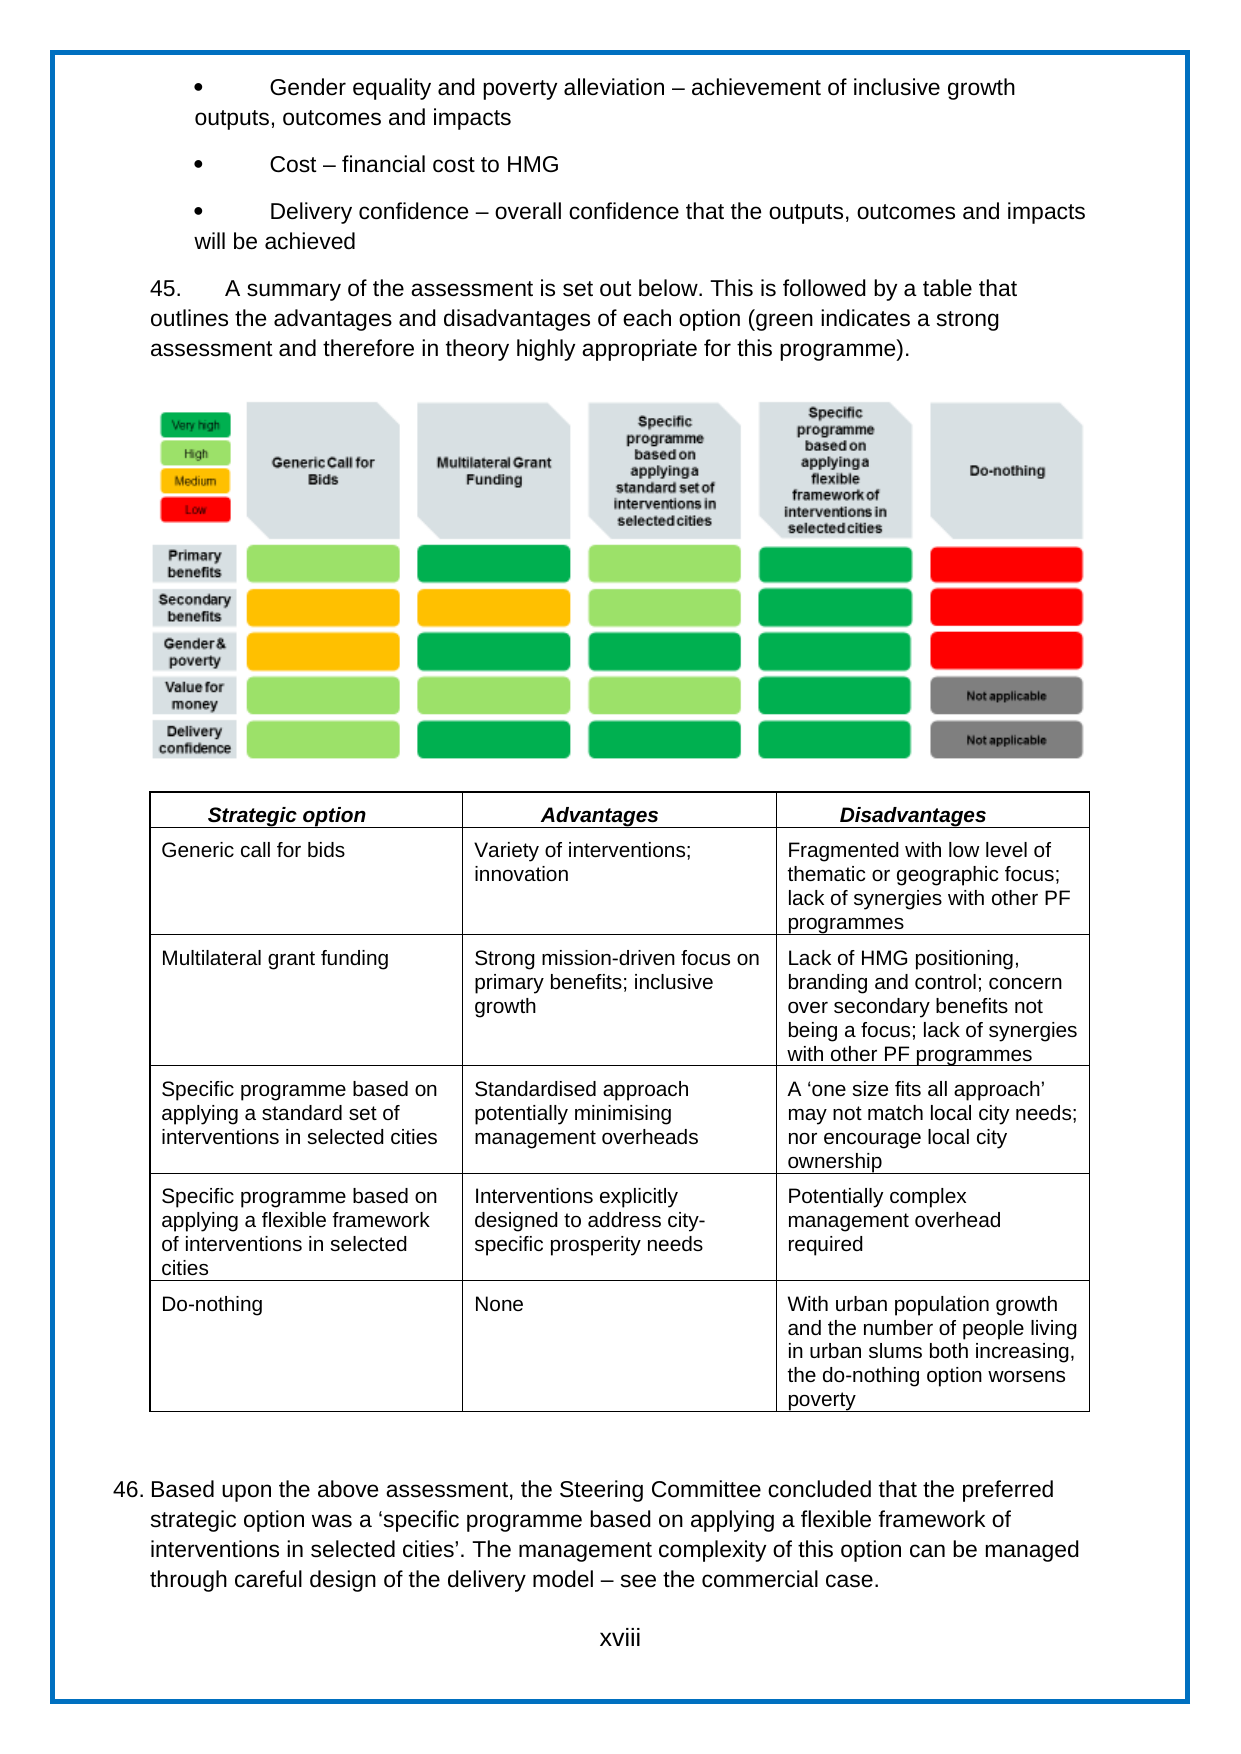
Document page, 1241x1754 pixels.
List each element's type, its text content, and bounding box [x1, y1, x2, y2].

list A summary of the assessment is set out below. This is followed by a table that outlines the advantages and disadvantages of each option (green indicates a strong assessment and therefore in theory highly appropriate for this programme). [150, 275, 1090, 362]
list Cost – financial cost to HMG [194, 151, 1090, 177]
table_cell Specific programme based on applying a flexible framework of interventions in selected cities [151, 1174, 462, 1280]
list Based upon the above assessment, the Steering Committee concluded that the preferred strategic option was a ‘specific programme based on applying a flexible framework of interventions in selected cities’. The management complexity of this option can be managed through careful design of the delivery model – see the commercial case. [113, 1476, 1090, 1593]
table_header Advantages [463, 793, 776, 827]
table_cell A ‘one size fits all approach’ may not match local city needs; nor encourage local city ownership [777, 1066, 1089, 1173]
table_cell None [463, 1281, 776, 1411]
table_cell Interventions explicitly designed to address city-specific prosperity needs [463, 1174, 776, 1280]
list Delivery confidence – overall confidence that the outputs, outcomes and impacts will be achieved [194, 198, 1090, 254]
table_cell Fragmented with low level of thematic or geographic focus; lack of synergies with other PF programmes [777, 828, 1089, 934]
table_cell Variety of interventions; innovation [463, 828, 776, 934]
table_cell Specific programme based on applying a standard set of interventions in selected cities [151, 1066, 462, 1173]
table_cell Potentially complex management overhead required [777, 1174, 1089, 1280]
table_header Strategic option [151, 793, 462, 827]
table_cell Do-nothing [151, 1281, 462, 1411]
table_cell Generic call for bids [151, 828, 462, 934]
table_header Disadvantages [777, 793, 1089, 827]
table_cell Standardised approach potentially minimising management overheads [463, 1066, 776, 1173]
list Gender equality and poverty alleviation – achievement of inclusive growth outputs, outcomes and impacts [194, 74, 1090, 130]
table_cell Multilateral grant funding [151, 935, 462, 1065]
table_cell Strong mission-driven focus on primary benefits; inclusive growth [463, 935, 776, 1065]
table_cell With urban population growth and the number of people living in urban slums both increasing, the do-nothing option worsens poverty [777, 1281, 1089, 1411]
table_cell Lack of HMG positioning, branding and control; concern over secondary benefits not being a focus; lack of synergies with other PF programmes [777, 935, 1089, 1065]
